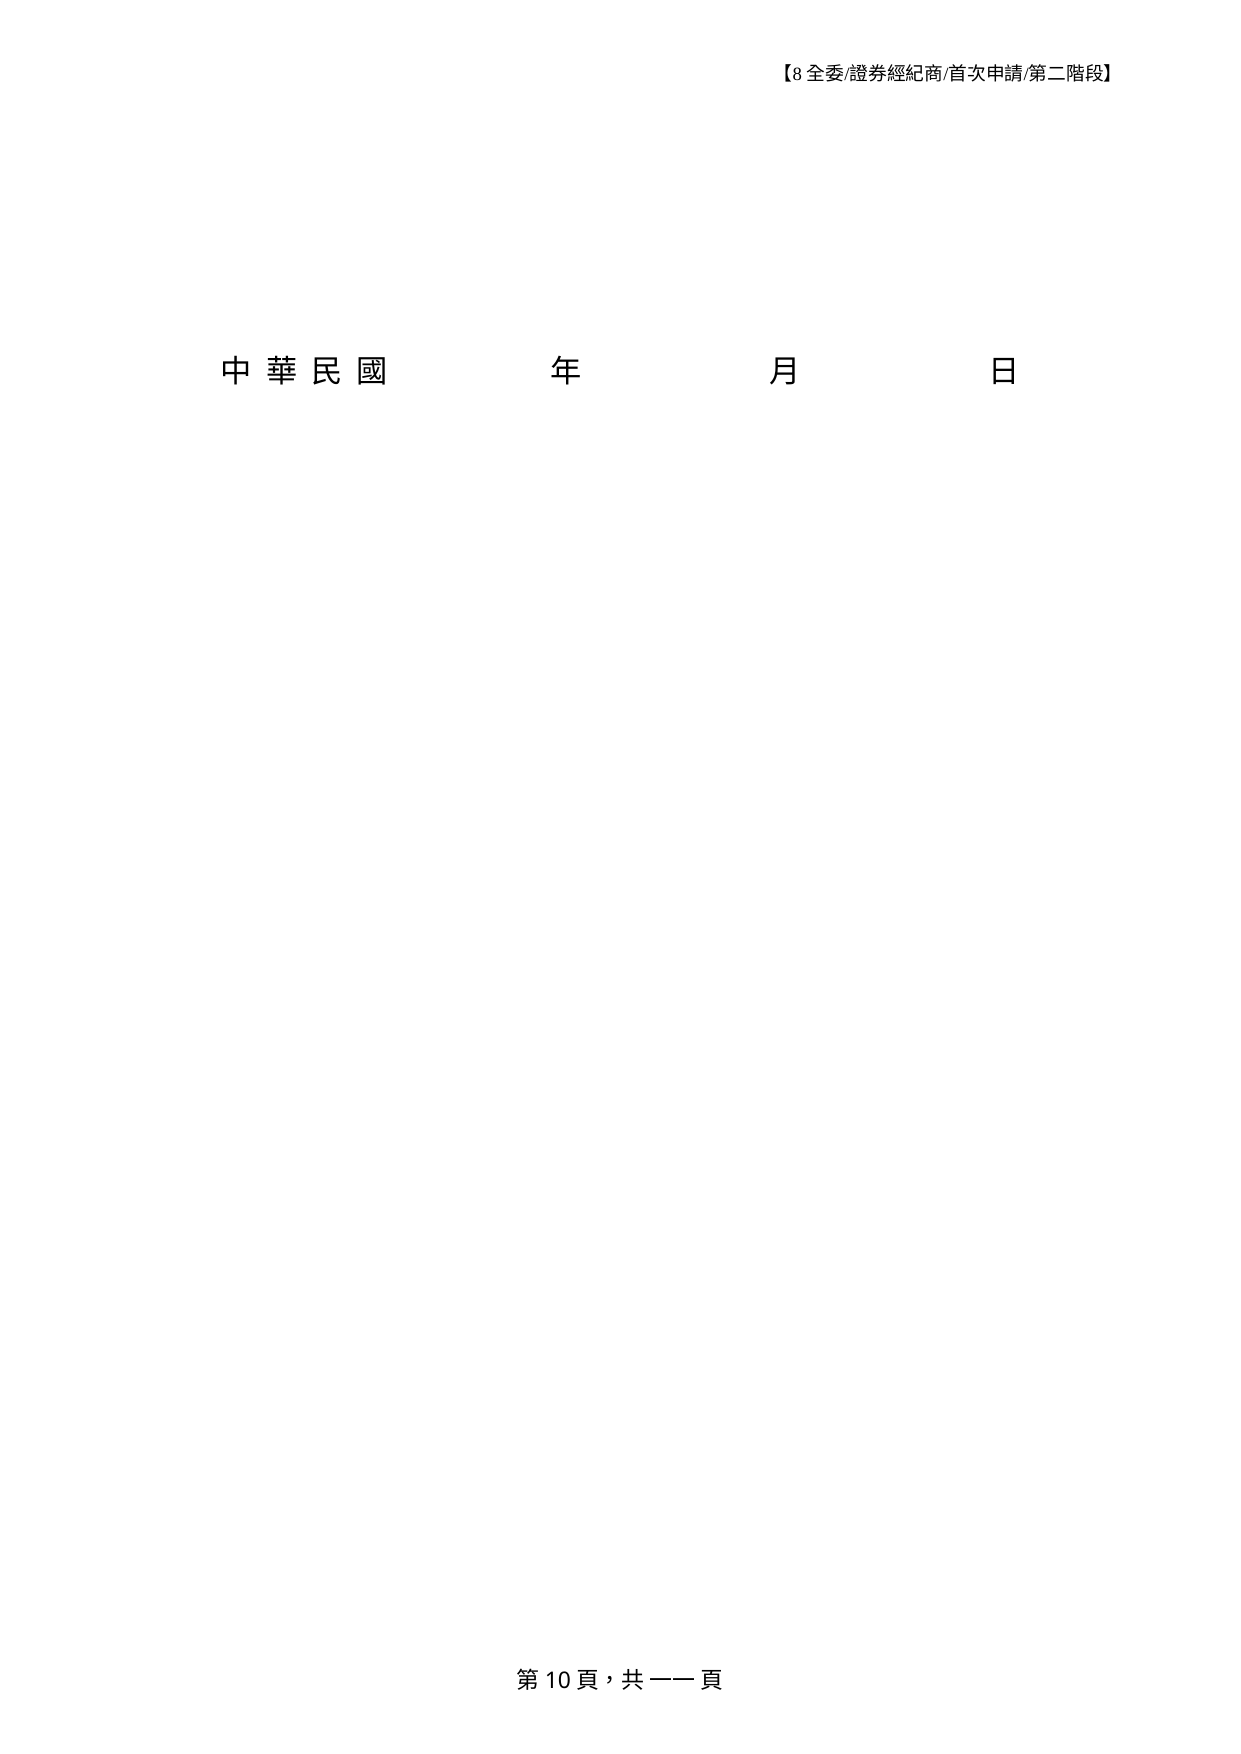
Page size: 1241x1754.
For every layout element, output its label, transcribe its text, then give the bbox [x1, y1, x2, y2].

text 中 華 民 國 年 月 日 [118, 331, 1122, 406]
